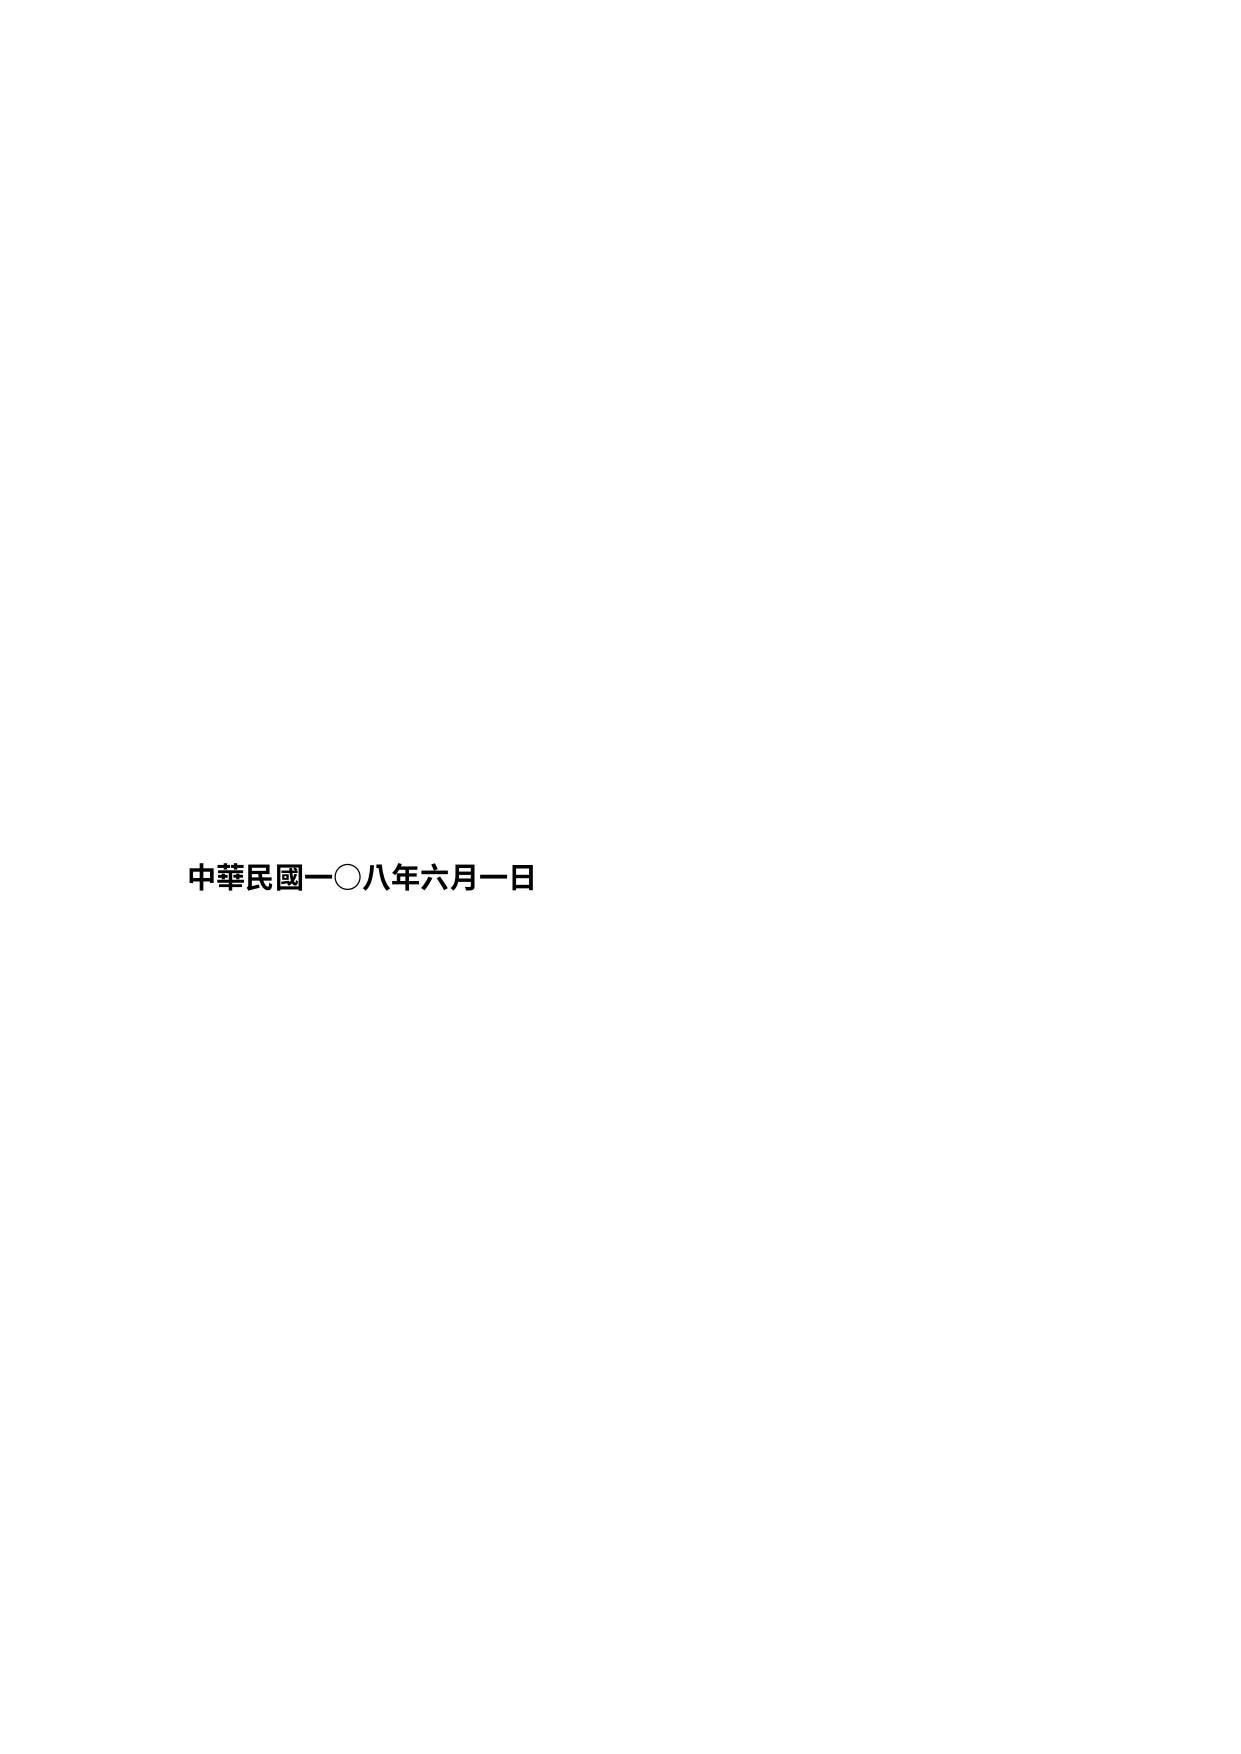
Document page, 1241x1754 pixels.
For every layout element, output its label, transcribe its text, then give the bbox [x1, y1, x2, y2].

text 中華民國一○八年六月一日 [187, 855, 1057, 897]
